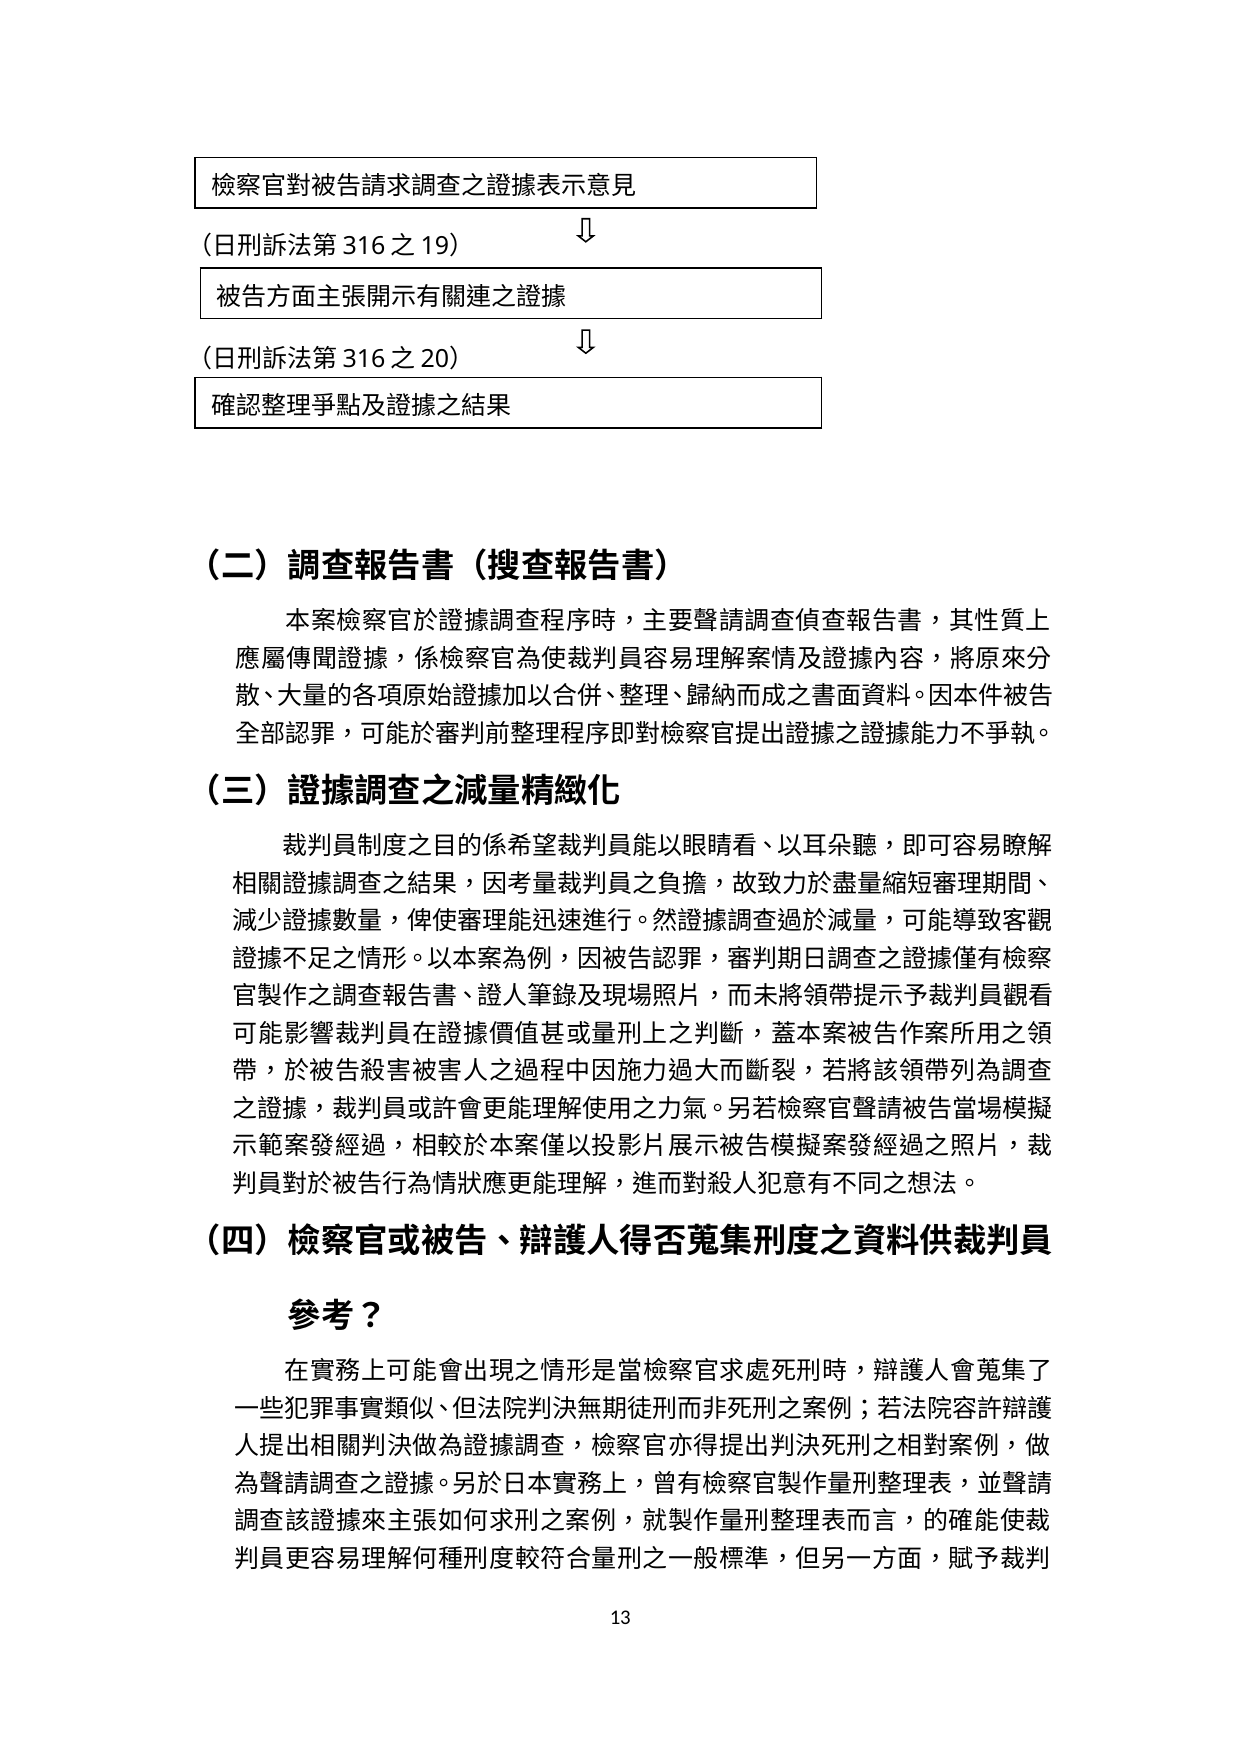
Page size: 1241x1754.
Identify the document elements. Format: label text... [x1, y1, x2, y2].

list 檢察官對被告請求調查之證據表示意見 [211, 166, 801, 200]
text 裁判員制度之目的係希望裁判員能以眼睛看、以耳朵聽，即可容易瞭解相關證據調查之結果，因考量裁判員之負擔，故致力於盡量縮短審理期間、減少證據數量，俾使審理能迅速進行。然證據調查過於減量，可能導致客觀證據不足之情形。以本案為例，因被告認罪，審判期日調查之證據僅有檢察官製作之調查報告書、證人筆錄及現場照片，而未將領帶提示予裁判員觀看，可能影響裁判員在證據價值甚或量刑上之判斷，蓋本案被告作案所用之領帶，於被告殺害被害人之過程中因施力過大而斷裂，若將該領帶列為調查之證據，裁判員或許會更能理解使用之力氣。另若檢察官聲請被告當場模擬示範案發經過，相較於本案僅以投影片展示被告模擬案發經過之照片，裁判員對於被告行為情狀應更能理解，進而對殺人犯意有不同之想法。 [233, 825, 1053, 1200]
list 被告方面主張開示有關連之證據 [216, 276, 806, 310]
text 確認整理爭點及證據之結果 [211, 386, 806, 419]
text 本案檢察官於證據調查程序時，主要聲請調查偵查報告書，其性質上應屬傳聞證據，係檢察官為使裁判員容易理解案情及證據內容，將原來分散、大量的各項原始證據加以合併、整理、歸納而成之書面資料。因本件被告全部認罪，可能於審判前整理程序即對檢察官提出證據之證據能力不爭執。 [235, 600, 1053, 750]
text （日刑訴法第316之20） [187, 337, 1053, 375]
subtitle 調查報告書（搜查報告書） [187, 525, 1053, 600]
subtitle 檢察官或被告、辯護人得否蒐集刑度之資料供裁判員參考？ [187, 1200, 1053, 1350]
subtitle 證據調查之減量精緻化 [187, 750, 1053, 825]
text （日刑訴法第316之19） [187, 225, 1053, 262]
text 在實務上可能會出現之情形是當檢察官求處死刑時，辯護人會蒐集了一些犯罪事實類似、但法院判決無期徒刑而非死刑之案例；若法院容許辯護人提出相關判決做為證據調查，檢察官亦得提出判決死刑之相對案例，做為聲請調查之證據。另於日本實務上，曾有檢察官製作量刑整理表，並聲請調查該證據來主張如何求刑之案例，就製作量刑整理表而言，的確能使裁判員更容易理解何種刑度較符合量刑之一般標準，但另一方面，賦予裁判 [234, 1350, 1053, 1575]
